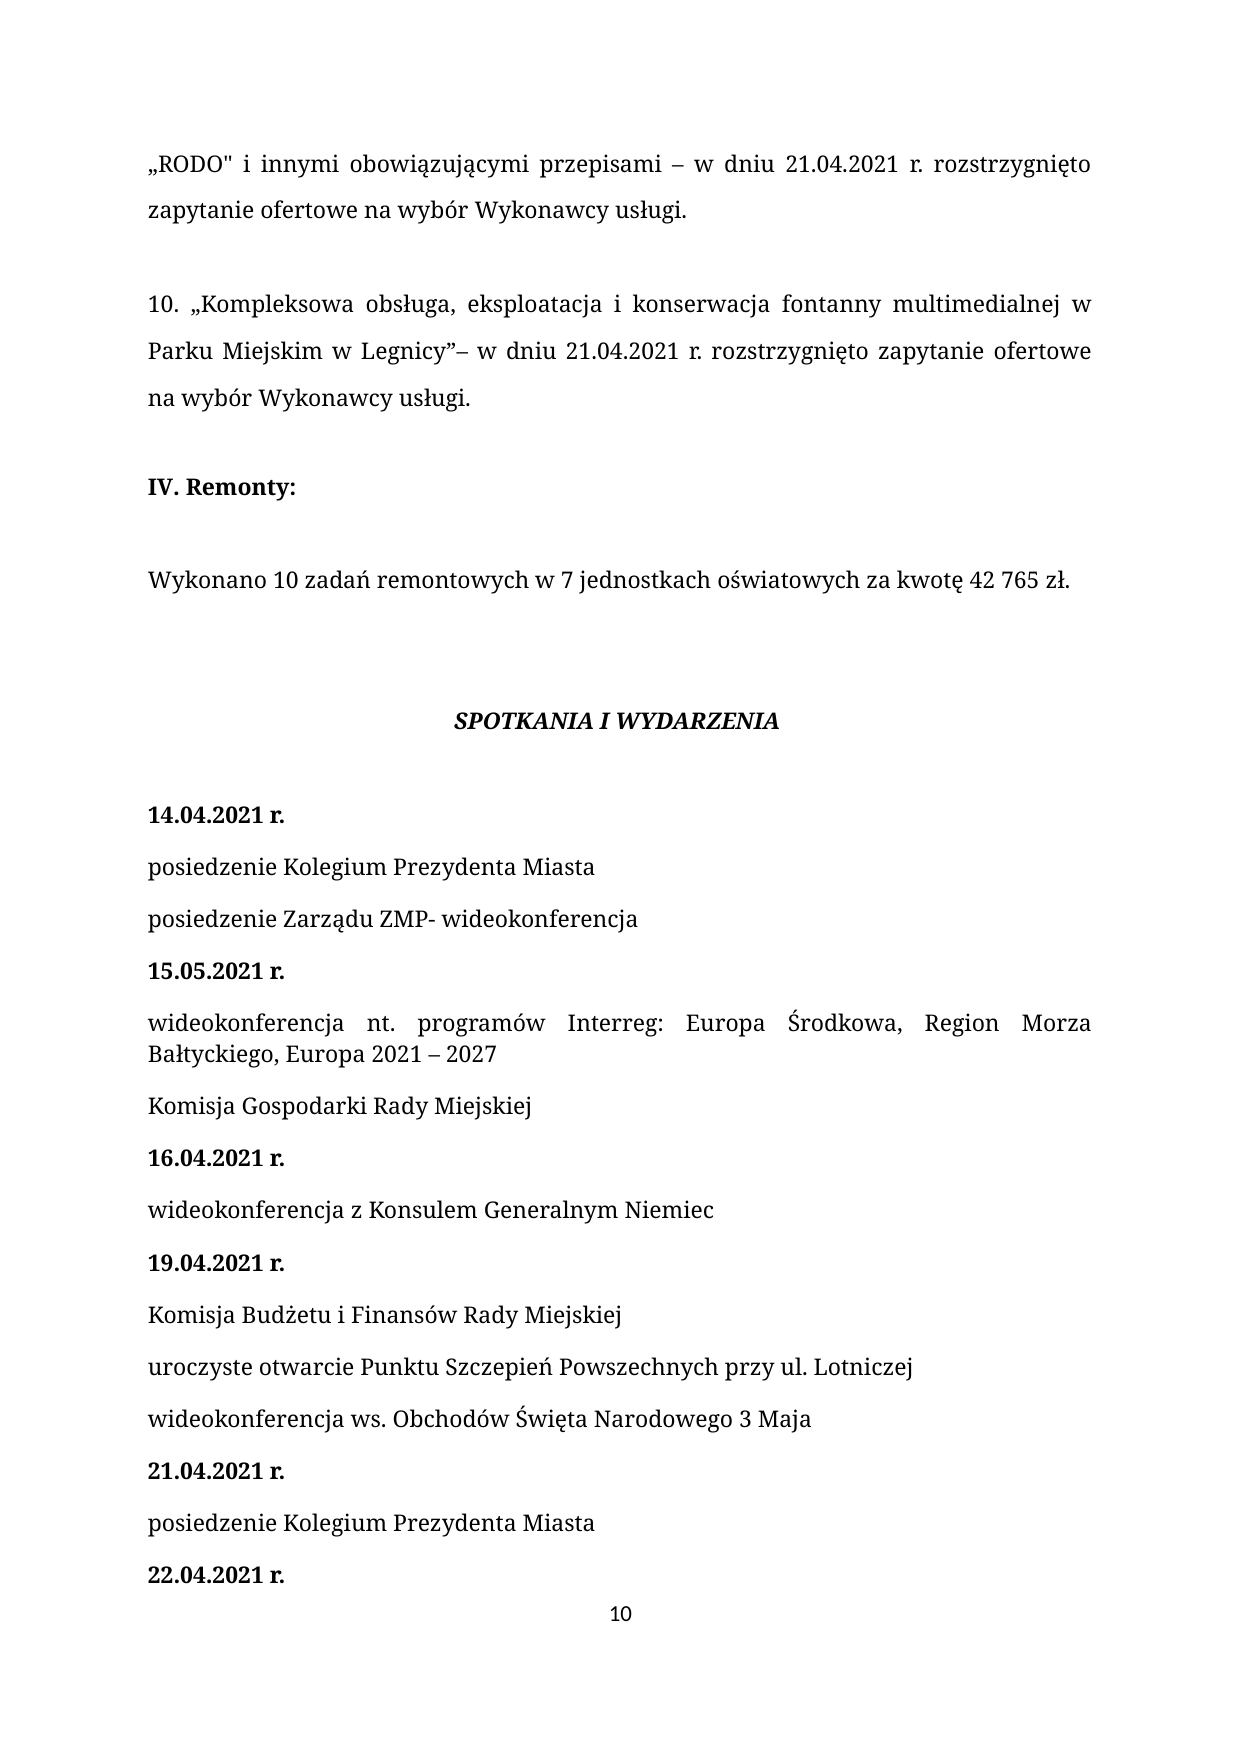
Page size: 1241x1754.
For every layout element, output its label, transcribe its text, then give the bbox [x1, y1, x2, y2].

text IV. Remonty: [148, 471, 1093, 502]
text posiedzenie Kolegium Prezydenta Miasta [148, 1507, 1093, 1538]
text wideokonferencja z Konsulem Generalnym Niemiec [148, 1194, 1093, 1226]
text posiedzenie Zarządu ZMP- wideokonferencja [148, 903, 1093, 934]
text 16.04.2021 r. [148, 1142, 1093, 1174]
text Komisja Budżetu i Finansów Rady Miejskiej [148, 1299, 1093, 1330]
text posiedzenie Kolegium Prezydenta Miasta [148, 851, 1093, 882]
text 15.05.2021 r. [148, 955, 1093, 986]
text Komisja Gospodarki Rady Miejskiej [148, 1090, 1093, 1122]
text „RODO" i innymi obowiązującymi przepisami – w dniu 21.04.2021 r. rozstrzygnięto zapytanie ofertowe na wybór Wykonawcy usługi. [148, 148, 1093, 226]
text uroczyste otwarcie Punktu Szczepień Powszechnych przy ul. Lotniczej [148, 1351, 1093, 1382]
text wideokonferencja ws. Obchodów Święta Narodowego 3 Maja [148, 1403, 1093, 1434]
text 21.04.2021 r. [148, 1455, 1093, 1486]
text 10. „Kompleksowa obsługa, eksploatacja i konserwacja fontanny multimedialnej w Parku Miejskim w Legnicy”– w dniu 21.04.2021 r. rozstrzygnięto zapytanie ofertowe na wybór Wykonawcy usługi. [148, 288, 1093, 413]
text 22.04.2021 r. [148, 1559, 1093, 1590]
text 14.04.2021 r. [148, 799, 1093, 830]
text SPOTKANIA I WYDARZENIA [148, 705, 1093, 736]
text Wykonano 10 zadań remontowych w 7 jednostkach oświatowych za kwotę 42 765 zł. [148, 564, 1093, 596]
text 19.04.2021 r. [148, 1247, 1093, 1278]
text wideokonferencja nt. programów Interreg: Europa Środkowa, Region Morza Bałtyckiego, Europa 2021 – 2027 [148, 1007, 1093, 1069]
